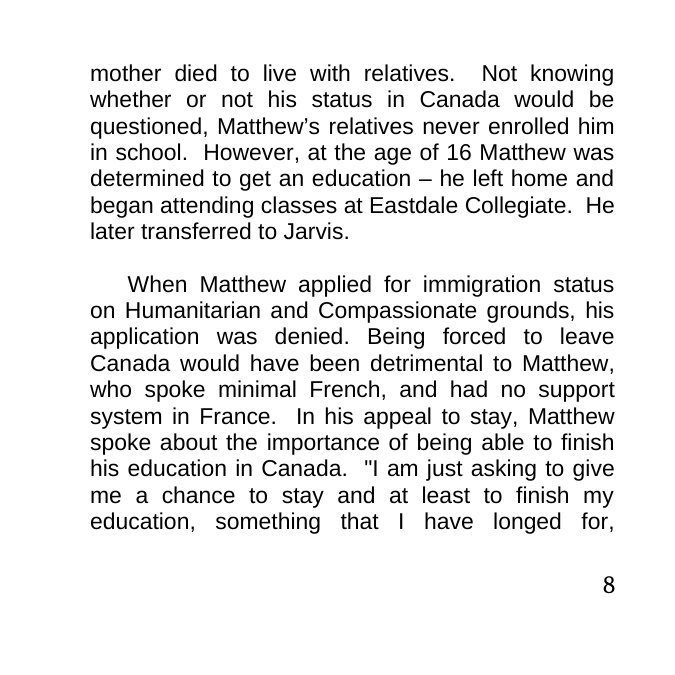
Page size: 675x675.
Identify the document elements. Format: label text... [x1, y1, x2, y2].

text mother died to live with relatives. Not knowing whether or not his status in Canada would be questioned, Matthew’s relatives never enrolled him in school. However, at the age of 16 Matthew was determined to get an education – he left home and began attending classes at Eastdale Collegiate. He later transferred to Jarvis. [90, 60, 615, 244]
text When Matthew applied for immigration status on Humanitarian and Compassionate grounds, his application was denied. Being forced to leave Canada would have been detrimental to Matthew, who spoke minimal French, and had no support system in France. In his appeal to stay, Matthew spoke about the importance of being able to finish his education in Canada. "I am just asking to give me a chance to stay and at least to finish my education, something that I have longed for, [90, 271, 615, 534]
